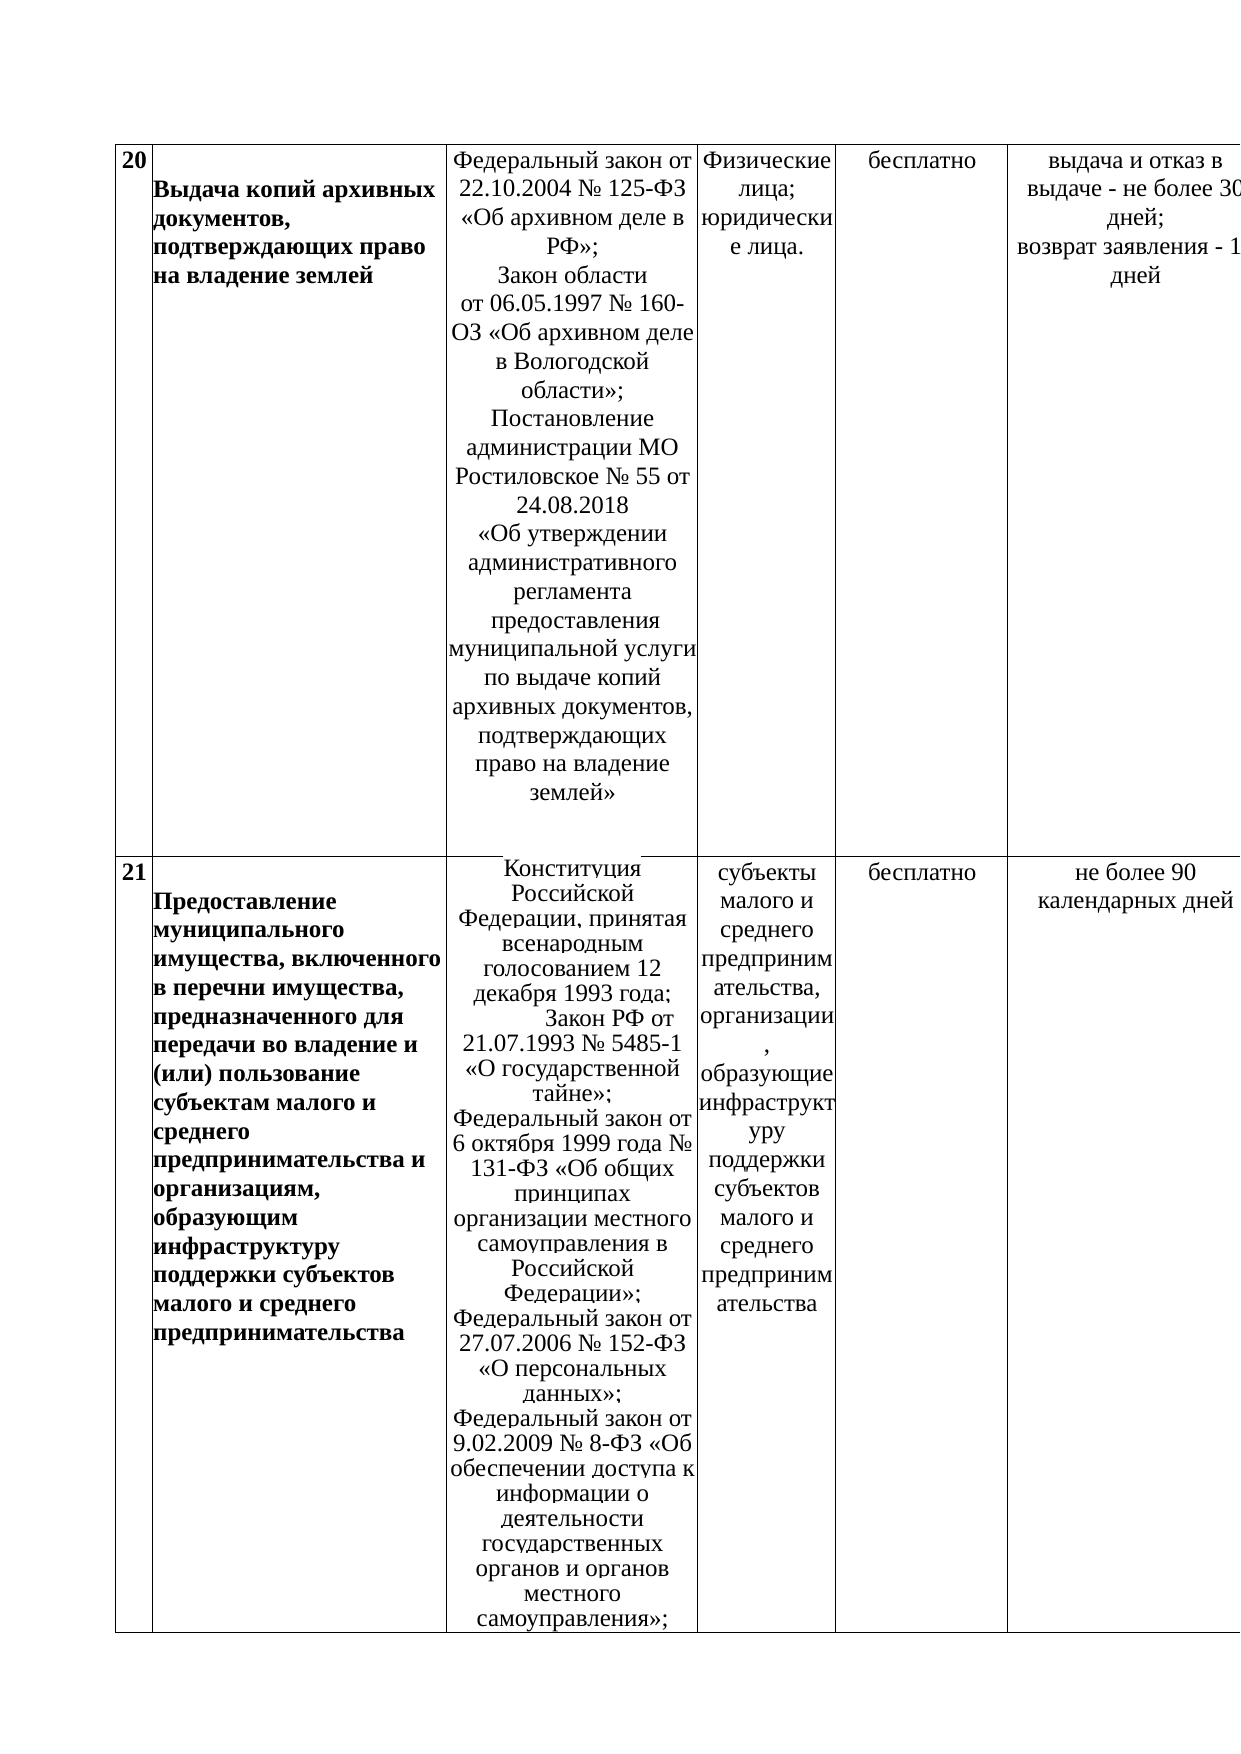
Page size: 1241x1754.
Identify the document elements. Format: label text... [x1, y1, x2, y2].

table_cell Физические лица; юридические лица. [698, 145, 835, 856]
table_cell 20 [116, 145, 152, 856]
table_cell Федеральный закон от 22.10.2004 № 125-ФЗ «Об архивном деле в РФ»; Закон области от 06.05.1997 № 160-ОЗ «Об архивном деле в Вологодской области»; Постановление администрации МО Ростиловское № 55 от 24.08.2018 «Об утверждении административного регламента предоставления муниципальной услуги по выдаче копий архивных документов, подтверждающих право на владение землей» [447, 145, 697, 856]
table_cell 21 [116, 857, 152, 1632]
table_cell Предоставление муниципального имущества, включенного в перечни имущества, предназначенного для передачи во владение и (или) пользование субъектам малого и среднего предпринимательства и организациям, образующим инфраструктуру поддержки субъектов малого и среднего предпринимательства [153, 857, 446, 1632]
table_cell Выдача копий архивных документов, подтверждающих право на владение землей [153, 145, 446, 856]
table_cell Конституция Российской Федерации, принятая всенародным голосованием 12 декабря 1993 года; Закон РФ от 21.07.1993 № 5485-1 «О государственной тайне»; Федеральный закон от 6 октября 1999 года № 131-ФЗ «Об общих принципах организации местного самоуправления в Российской Федерации»; Федеральный закон от 27.07.2006 № 152-ФЗ «О персональных данных»; Федеральный закон от 9.02.2009 № 8-ФЗ «Об обеспечении доступа к информации о деятельности государственных органов и органов местного самоуправления»; [447, 857, 697, 1632]
table_cell субъекты малого и среднего предпринимательства, организации, образующие инфраструктуру поддержки субъектов малого и среднего предпринимательства [698, 857, 835, 1632]
table_cell выдача и отказ в выдаче - не более 30 дней; возврат заявления - 14 дней [1008, 145, 1240, 856]
table_cell не более 90 календарных дней [1008, 857, 1240, 1632]
table_cell бесплатно [836, 857, 1007, 1632]
table_cell бесплатно [836, 145, 1007, 856]
